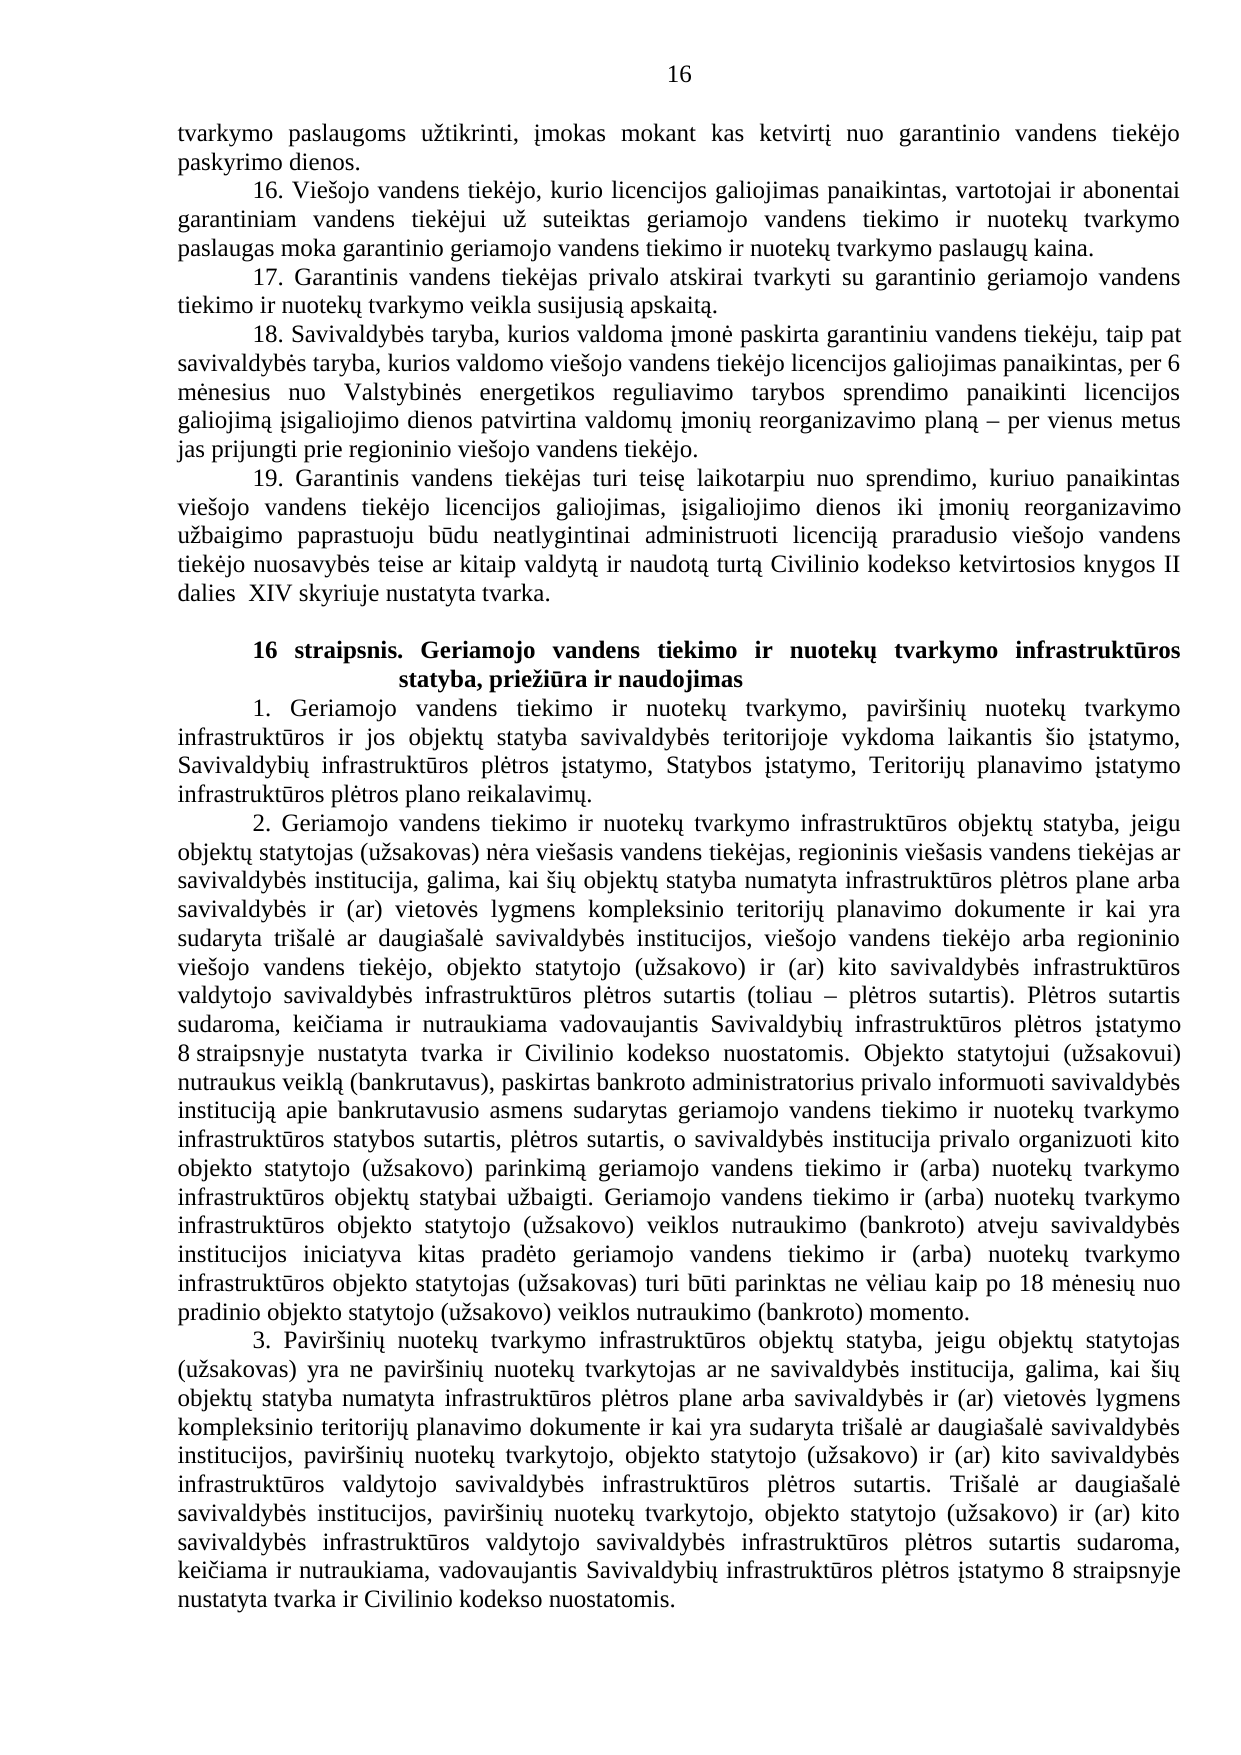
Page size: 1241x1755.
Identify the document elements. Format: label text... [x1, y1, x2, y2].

text 17. Garantinis vandens tiekėjas privalo atskirai tvarkyti su garantinio geriamojo vandens tiekimo ir nuotekų tvarkymo veikla susijusią apskaitą. [177, 262, 1181, 319]
text 16. Viešojo vandens tiekėjo, kurio licencijos galiojimas panaikintas, vartotojai ir abonentai garantiniam vandens tiekėjui už suteiktas geriamojo vandens tiekimo ir nuotekų tvarkymo paslaugas moka garantinio geriamojo vandens tiekimo ir nuotekų tvarkymo paslaugų kaina. [177, 176, 1181, 262]
text 16 straipsnis. Geriamojo vandens tiekimo ir nuotekų tvarkymo infrastruktūros statyba, priežiūra ir naudojimas [252, 636, 1181, 693]
text tvarkymo paslaugoms užtikrinti, įmokas mokant kas ketvirtį nuo garantinio vandens tiekėjo paskyrimo dienos. [177, 118, 1181, 176]
text 18. Savivaldybės taryba, kurios valdoma įmonė paskirta garantiniu vandens tiekėju, taip pat savivaldybės taryba, kurios valdomo viešojo vandens tiekėjo licencijos galiojimas panaikintas, per 6 mėnesius nuo Valstybinės energetikos reguliavimo tarybos sprendimo panaikinti licencijos galiojimą įsigaliojimo dienos patvirtina valdomų įmonių reorganizavimo planą – per vienus metus jas prijungti prie regioninio viešojo vandens tiekėjo. [177, 319, 1181, 463]
text 1. Geriamojo vandens tiekimo ir nuotekų tvarkymo, paviršinių nuotekų tvarkymo infrastruktūros ir jos objektų statyba savivaldybės teritorijoje vykdoma laikantis šio įstatymo, Savivaldybių infrastruktūros plėtros įstatymo, Statybos įstatymo, Teritorijų planavimo įstatymo infrastruktūros plėtros plano reikalavimų. [177, 693, 1181, 808]
text 2. Geriamojo vandens tiekimo ir nuotekų tvarkymo infrastruktūros objektų statyba, jeigu objektų statytojas (užsakovas) nėra viešasis vandens tiekėjas, regioninis viešasis vandens tiekėjas ar savivaldybės institucija, galima, kai šių objektų statyba numatyta infrastruktūros plėtros plane arba savivaldybės ir (ar) vietovės lygmens kompleksinio teritorijų planavimo dokumente ir kai yra sudaryta trišalė ar daugiašalė savivaldybės institucijos, viešojo vandens tiekėjo arba regioninio viešojo vandens tiekėjo, objekto statytojo (užsakovo) ir (ar) kito savivaldybės infrastruktūros valdytojo savivaldybės infrastruktūros plėtros sutartis (toliau – plėtros sutartis). Plėtros sutartis sudaroma, keičiama ir nutraukiama vadovaujantis Savivaldybių infrastruktūros plėtros įstatymo 8 straipsnyje nustatyta tvarka ir Civilinio kodekso nuostatomis. Objekto statytojui (užsakovui) nutraukus veiklą (bankrutavus), paskirtas bankroto administratorius privalo informuoti savivaldybės instituciją apie bankrutavusio asmens sudarytas geriamojo vandens tiekimo ir nuotekų tvarkymo infrastruktūros statybos sutartis, plėtros sutartis, o savivaldybės institucija privalo organizuoti kito objekto statytojo (užsakovo) parinkimą geriamojo vandens tiekimo ir (arba) nuotekų tvarkymo infrastruktūros objektų statybai užbaigti. Geriamojo vandens tiekimo ir (arba) nuotekų tvarkymo infrastruktūros objekto statytojo (užsakovo) veiklos nutraukimo (bankroto) atveju savivaldybės institucijos iniciatyva kitas pradėto geriamojo vandens tiekimo ir (arba) nuotekų tvarkymo infrastruktūros objekto statytojas (užsakovas) turi būti parinktas ne vėliau kaip po 18 mėnesių nuo pradinio objekto statytojo (užsakovo) veiklos nutraukimo (bankroto) momento. [177, 808, 1181, 1326]
text 3. Paviršinių nuotekų tvarkymo infrastruktūros objektų statyba, jeigu objektų statytojas (užsakovas) yra ne paviršinių nuotekų tvarkytojas ar ne savivaldybės institucija, galima, kai šių objektų statyba numatyta infrastruktūros plėtros plane arba savivaldybės ir (ar) vietovės lygmens kompleksinio teritorijų planavimo dokumente ir kai yra sudaryta trišalė ar daugiašalė savivaldybės institucijos, paviršinių nuotekų tvarkytojo, objekto statytojo (užsakovo) ir (ar) kito savivaldybės infrastruktūros valdytojo savivaldybės infrastruktūros plėtros sutartis. Trišalė ar daugiašalė savivaldybės institucijos, paviršinių nuotekų tvarkytojo, objekto statytojo (užsakovo) ir (ar) kito savivaldybės infrastruktūros valdytojo savivaldybės infrastruktūros plėtros sutartis sudaroma, keičiama ir nutraukiama, vadovaujantis Savivaldybių infrastruktūros plėtros įstatymo 8 straipsnyje nustatyta tvarka ir Civilinio kodekso nuostatomis. [177, 1326, 1181, 1613]
text 19. Garantinis vandens tiekėjas turi teisę laikotarpiu nuo sprendimo, kuriuo panaikintas viešojo vandens tiekėjo licencijos galiojimas, įsigaliojimo dienos iki įmonių reorganizavimo užbaigimo paprastuoju būdu neatlygintinai administruoti licenciją praradusio viešojo vandens tiekėjo nuosavybės teise ar kitaip valdytą ir naudotą turtą Civilinio kodekso ketvirtosios knygos II dalies XIV skyriuje nustatyta tvarka. [177, 463, 1181, 607]
